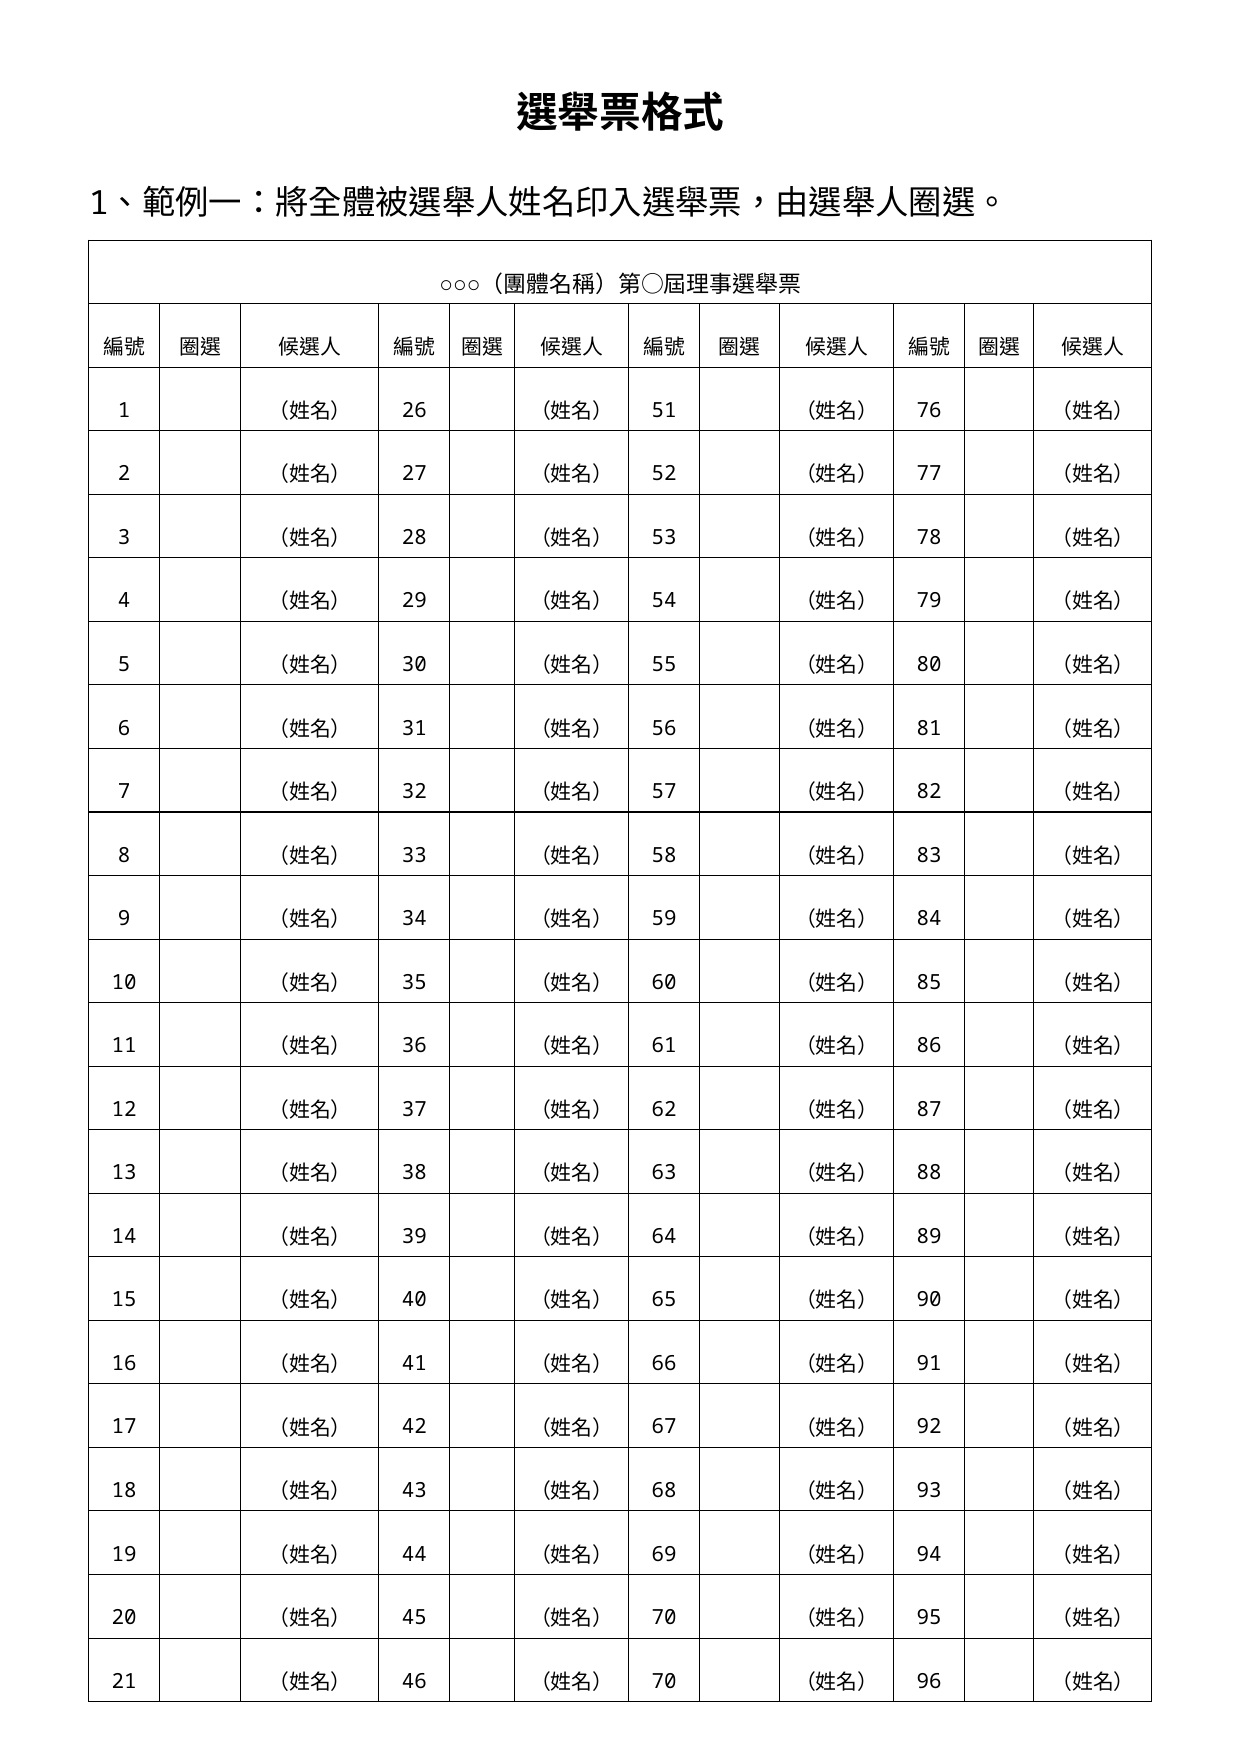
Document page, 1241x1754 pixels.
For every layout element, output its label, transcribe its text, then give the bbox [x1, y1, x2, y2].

table_cell 64 [629, 1194, 699, 1256]
table_cell 91 [894, 1321, 964, 1383]
table_cell [450, 622, 514, 684]
table_cell [965, 1448, 1033, 1510]
table_cell [450, 749, 514, 811]
table_cell [965, 1130, 1033, 1193]
table_cell 55 [629, 622, 699, 684]
table_cell （姓名） [1034, 1067, 1151, 1129]
table_cell [160, 1448, 240, 1510]
table_cell 44 [379, 1511, 449, 1574]
table_cell [160, 431, 240, 494]
table_cell [450, 813, 514, 875]
table_cell （姓名） [241, 1194, 378, 1256]
table_cell （姓名） [241, 749, 378, 811]
table_cell [160, 1003, 240, 1066]
table_cell （姓名） [1034, 558, 1151, 621]
table_cell [700, 622, 779, 684]
table_cell 60 [629, 940, 699, 1002]
table_cell （姓名） [780, 749, 893, 811]
table_cell （姓名） [515, 622, 628, 684]
table_cell [965, 1575, 1033, 1637]
table_cell （姓名） [241, 685, 378, 748]
table_cell 12 [89, 1067, 159, 1129]
table_cell 57 [629, 749, 699, 811]
table_cell 16 [89, 1321, 159, 1383]
table_cell [700, 1321, 779, 1383]
table_cell [450, 431, 514, 494]
table_cell 76 [894, 368, 964, 430]
table_cell [700, 876, 779, 938]
table_cell （姓名） [515, 876, 628, 938]
table_cell 35 [379, 940, 449, 1002]
table_cell （姓名） [780, 1003, 893, 1066]
table_cell [965, 1321, 1033, 1383]
table_cell 圈選 [700, 304, 779, 367]
table_cell （姓名） [241, 558, 378, 621]
table_cell （姓名） [780, 685, 893, 748]
table_cell [160, 1321, 240, 1383]
table_cell 7 [89, 749, 159, 811]
table_cell （姓名） [1034, 1194, 1151, 1256]
table_cell [450, 1575, 514, 1637]
table_cell [965, 813, 1033, 875]
table_cell （姓名） [1034, 1384, 1151, 1447]
table_cell （姓名） [1034, 1575, 1151, 1637]
table_cell 79 [894, 558, 964, 621]
table_cell 15 [89, 1257, 159, 1320]
table_cell （姓名） [515, 431, 628, 494]
table_cell 26 [379, 368, 449, 430]
table_cell （姓名） [241, 1257, 378, 1320]
table_cell 圈選 [450, 304, 514, 367]
table_cell [700, 495, 779, 557]
table_cell 66 [629, 1321, 699, 1383]
table_cell [965, 1511, 1033, 1574]
table_cell [965, 685, 1033, 748]
table_cell （姓名） [1034, 622, 1151, 684]
table_cell 38 [379, 1130, 449, 1193]
table_cell 候選人 [515, 304, 628, 367]
table_cell 54 [629, 558, 699, 621]
table_cell （姓名） [515, 1575, 628, 1637]
table_cell 69 [629, 1511, 699, 1574]
table_cell [965, 558, 1033, 621]
table_cell 2 [89, 431, 159, 494]
table_cell 13 [89, 1130, 159, 1193]
table_cell 1 [89, 368, 159, 430]
table_cell （姓名） [1034, 1003, 1151, 1066]
table_cell [450, 558, 514, 621]
table_cell 21 [89, 1639, 159, 1701]
table_cell [450, 1384, 514, 1447]
table_cell 圈選 [965, 304, 1033, 367]
table_cell [700, 749, 779, 811]
table_cell （姓名） [515, 940, 628, 1002]
table_cell （姓名） [1034, 368, 1151, 430]
table_cell 65 [629, 1257, 699, 1320]
table_cell （姓名） [515, 558, 628, 621]
table_cell （姓名） [515, 1257, 628, 1320]
table_cell 編號 [89, 304, 159, 367]
table_cell 86 [894, 1003, 964, 1066]
table_cell [700, 813, 779, 875]
table_cell [160, 622, 240, 684]
table_cell 28 [379, 495, 449, 557]
table_cell 36 [379, 1003, 449, 1066]
table_cell [700, 1639, 779, 1701]
table_cell （姓名） [515, 813, 628, 875]
table_cell [700, 1067, 779, 1129]
table_cell （姓名） [515, 368, 628, 430]
table_cell [700, 1003, 779, 1066]
table_cell [700, 940, 779, 1002]
table_cell （姓名） [780, 495, 893, 557]
table_cell [965, 368, 1033, 430]
table_cell （姓名） [241, 431, 378, 494]
table_cell 68 [629, 1448, 699, 1510]
table_cell 83 [894, 813, 964, 875]
table_cell （姓名） [241, 368, 378, 430]
table_cell [160, 558, 240, 621]
table_cell 80 [894, 622, 964, 684]
table_cell [450, 940, 514, 1002]
table_cell [450, 1067, 514, 1129]
table_cell （姓名） [515, 685, 628, 748]
table_cell 4 [89, 558, 159, 621]
table_cell （姓名） [241, 1575, 378, 1637]
table_cell 11 [89, 1003, 159, 1066]
table_cell [965, 940, 1033, 1002]
table_cell 52 [629, 431, 699, 494]
table_cell 14 [89, 1194, 159, 1256]
table_cell 58 [629, 813, 699, 875]
table_cell [965, 1003, 1033, 1066]
table_cell （姓名） [780, 1194, 893, 1256]
table_cell （姓名） [780, 1639, 893, 1701]
table_cell [700, 558, 779, 621]
table_cell （姓名） [780, 368, 893, 430]
table_cell （姓名） [780, 622, 893, 684]
table_cell [700, 1575, 779, 1637]
table_cell （姓名） [515, 1067, 628, 1129]
table_cell 77 [894, 431, 964, 494]
table_cell [450, 1511, 514, 1574]
table_cell （姓名） [515, 1130, 628, 1193]
table_cell 94 [894, 1511, 964, 1574]
table_cell （姓名） [780, 1511, 893, 1574]
table_cell [965, 749, 1033, 811]
table_cell [450, 1448, 514, 1510]
table_cell [160, 1130, 240, 1193]
table_cell [965, 876, 1033, 938]
table_cell （姓名） [515, 1511, 628, 1574]
table_cell 圈選 [160, 304, 240, 367]
table_cell [160, 940, 240, 1002]
table_cell 31 [379, 685, 449, 748]
table_cell （姓名） [241, 1639, 378, 1701]
table_cell 95 [894, 1575, 964, 1637]
table_cell （姓名） [780, 431, 893, 494]
table_cell 20 [89, 1575, 159, 1637]
text 選舉票格式 [89, 79, 1152, 139]
table_cell [450, 685, 514, 748]
table_cell 編號 [379, 304, 449, 367]
table_cell （姓名） [515, 495, 628, 557]
table_cell （姓名） [515, 749, 628, 811]
table_cell [700, 685, 779, 748]
table_cell （姓名） [1034, 1130, 1151, 1193]
table_cell （姓名） [241, 622, 378, 684]
table_cell 90 [894, 1257, 964, 1320]
table_cell 88 [894, 1130, 964, 1193]
table_cell （姓名） [1034, 685, 1151, 748]
table_cell [450, 1639, 514, 1701]
table_cell [700, 1257, 779, 1320]
table_cell （姓名） [241, 1511, 378, 1574]
table_cell 42 [379, 1384, 449, 1447]
table_cell 19 [89, 1511, 159, 1574]
table_cell （姓名） [241, 1003, 378, 1066]
table_cell 候選人 [241, 304, 378, 367]
table_cell [160, 1067, 240, 1129]
table_cell [965, 495, 1033, 557]
table_cell [160, 685, 240, 748]
table_cell 41 [379, 1321, 449, 1383]
table_cell （姓名） [1034, 1321, 1151, 1383]
table_cell （姓名） [515, 1448, 628, 1510]
table_cell 37 [379, 1067, 449, 1129]
table_cell 17 [89, 1384, 159, 1447]
table_cell 6 [89, 685, 159, 748]
table_cell 30 [379, 622, 449, 684]
table_cell （姓名） [515, 1003, 628, 1066]
table_cell （姓名） [1034, 1511, 1151, 1574]
table_cell 10 [89, 940, 159, 1002]
table_cell [160, 1639, 240, 1701]
table_cell [965, 431, 1033, 494]
table_cell （姓名） [1034, 876, 1151, 938]
table_cell 39 [379, 1194, 449, 1256]
table_cell [965, 622, 1033, 684]
table_cell 編號 [629, 304, 699, 367]
table_cell （姓名） [1034, 1257, 1151, 1320]
table_cell 5 [89, 622, 159, 684]
table_cell （姓名） [241, 876, 378, 938]
table_cell [160, 495, 240, 557]
table_cell [965, 1639, 1033, 1701]
table_cell [450, 368, 514, 430]
table_cell [965, 1384, 1033, 1447]
table_cell 70 [629, 1639, 699, 1701]
table_cell 34 [379, 876, 449, 938]
table_cell 53 [629, 495, 699, 557]
table_cell 67 [629, 1384, 699, 1447]
table_cell （姓名） [780, 1067, 893, 1129]
table_cell [450, 1130, 514, 1193]
table_cell （姓名） [241, 940, 378, 1002]
table_cell （姓名） [780, 558, 893, 621]
table_cell [160, 1511, 240, 1574]
table_cell [160, 813, 240, 875]
table_cell （姓名） [515, 1639, 628, 1701]
table_cell [450, 1194, 514, 1256]
table_cell [700, 431, 779, 494]
table_cell （姓名） [780, 1257, 893, 1320]
table_cell （姓名） [780, 813, 893, 875]
table_cell 29 [379, 558, 449, 621]
table_cell 89 [894, 1194, 964, 1256]
table_cell 87 [894, 1067, 964, 1129]
table_cell 9 [89, 876, 159, 938]
table_cell 56 [629, 685, 699, 748]
table_cell [700, 1384, 779, 1447]
table_cell [160, 1384, 240, 1447]
table_cell （姓名） [241, 1384, 378, 1447]
table_cell 59 [629, 876, 699, 938]
table_cell 18 [89, 1448, 159, 1510]
table_cell （姓名） [1034, 940, 1151, 1002]
table_cell （姓名） [780, 1321, 893, 1383]
table_cell [965, 1257, 1033, 1320]
table_cell （姓名） [780, 940, 893, 1002]
table_cell 43 [379, 1448, 449, 1510]
table_cell （姓名） [780, 1575, 893, 1637]
table_cell （姓名） [241, 495, 378, 557]
table_cell 候選人 [780, 304, 893, 367]
table_cell （姓名） [241, 813, 378, 875]
table_cell 85 [894, 940, 964, 1002]
table_cell [700, 1130, 779, 1193]
table_cell 3 [89, 495, 159, 557]
table_header ○○○（團體名稱）第○屆理事選舉票 [89, 241, 1151, 303]
list 範例一：將全體被選舉人姓名印入選舉票，由選舉人圈選。 [89, 158, 1152, 221]
table_cell （姓名） [780, 1448, 893, 1510]
table_cell [160, 1575, 240, 1637]
table_cell （姓名） [241, 1067, 378, 1129]
table_cell 63 [629, 1130, 699, 1193]
table_cell 78 [894, 495, 964, 557]
table_cell 92 [894, 1384, 964, 1447]
table_cell [450, 1003, 514, 1066]
table_cell 候選人 [1034, 304, 1151, 367]
table_cell （姓名） [241, 1130, 378, 1193]
table_cell （姓名） [1034, 431, 1151, 494]
table_cell [450, 1321, 514, 1383]
table_cell 96 [894, 1639, 964, 1701]
table_cell [965, 1194, 1033, 1256]
table_cell （姓名） [241, 1321, 378, 1383]
table_cell （姓名） [515, 1194, 628, 1256]
table_cell 32 [379, 749, 449, 811]
table_cell （姓名） [1034, 1448, 1151, 1510]
table_cell [700, 1448, 779, 1510]
table_cell 70 [629, 1575, 699, 1637]
table_cell [160, 749, 240, 811]
table_cell （姓名） [780, 1130, 893, 1193]
table_cell 33 [379, 813, 449, 875]
table_cell [160, 368, 240, 430]
table_cell （姓名） [1034, 495, 1151, 557]
table_cell 編號 [894, 304, 964, 367]
table_cell 8 [89, 813, 159, 875]
table_cell （姓名） [1034, 813, 1151, 875]
table_cell （姓名） [1034, 749, 1151, 811]
table_cell 62 [629, 1067, 699, 1129]
table_cell （姓名） [241, 1448, 378, 1510]
table_cell 27 [379, 431, 449, 494]
table_cell （姓名） [780, 1384, 893, 1447]
table_cell 40 [379, 1257, 449, 1320]
table_cell 84 [894, 876, 964, 938]
table_cell [160, 876, 240, 938]
table_cell 93 [894, 1448, 964, 1510]
table_cell 45 [379, 1575, 449, 1637]
table_cell [160, 1194, 240, 1256]
table_cell 82 [894, 749, 964, 811]
table_cell 61 [629, 1003, 699, 1066]
table_cell （姓名） [515, 1384, 628, 1447]
table_cell [700, 1511, 779, 1574]
table_cell [450, 1257, 514, 1320]
table_cell 46 [379, 1639, 449, 1701]
table_cell 81 [894, 685, 964, 748]
table_cell （姓名） [515, 1321, 628, 1383]
table_cell [160, 1257, 240, 1320]
table_cell （姓名） [780, 876, 893, 938]
table_cell [450, 876, 514, 938]
table_cell [700, 368, 779, 430]
table_cell 51 [629, 368, 699, 430]
table_cell [450, 495, 514, 557]
table_cell [700, 1194, 779, 1256]
table_cell [965, 1067, 1033, 1129]
table_cell （姓名） [1034, 1639, 1151, 1701]
